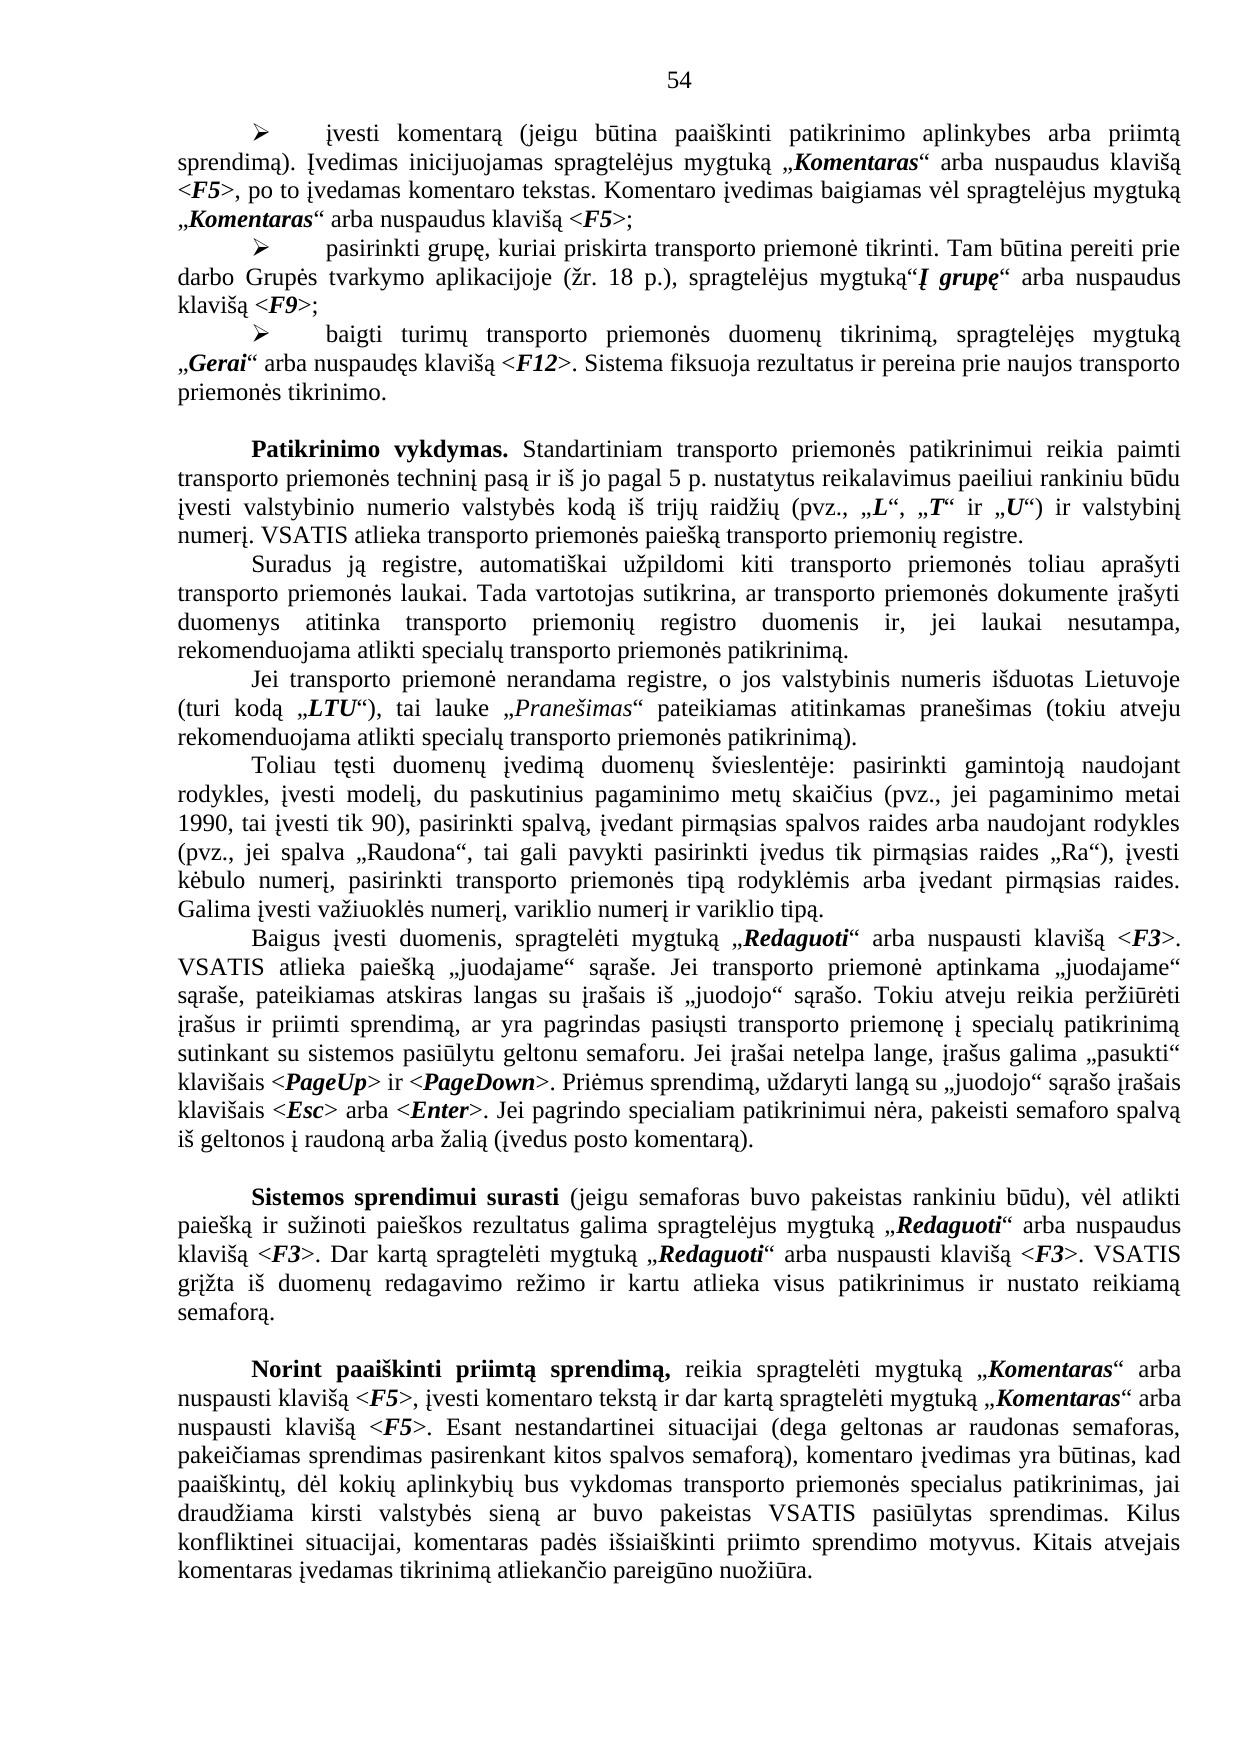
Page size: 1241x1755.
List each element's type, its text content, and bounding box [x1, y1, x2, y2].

text  baigti turimų transporto priemonės duomenų tikrinimą, spragtelėjęs mygtuką „Gerai“ arba nuspaudęs klavišą <F12>. Sistema fiksuoja rezultatus ir pereina prie naujos transporto priemonės tikrinimo. [177, 319, 1181, 406]
text Suradus ją registre, automatiškai užpildomi kiti transporto priemonės toliau aprašyti transporto priemonės laukai. Tada vartotojas sutikrina, ar transporto priemonės dokumente įrašyti duomenys atitinka transporto priemonių registro duomenis ir, jei laukai nesutampa, rekomenduojama atlikti specialų transporto priemonės patikrinimą. [177, 549, 1181, 664]
text Sistemos sprendimui surasti (jeigu semaforas buvo pakeistas rankiniu būdu), vėl atlikti paiešką ir sužinoti paieškos rezultatus galima spragtelėjus mygtuką „Redaguoti“ arba nuspaudus klavišą <F3>. Dar kartą spragtelėti mygtuką „Redaguoti“ arba nuspausti klavišą <F3>. VSATIS grįžta iš duomenų redagavimo režimo ir kartu atlieka visus patikrinimus ir nustato reikiamą semaforą. [177, 1182, 1181, 1326]
text Baigus įvesti duomenis, spragtelėti mygtuką „Redaguoti“ arba nuspausti klavišą <F3>. VSATIS atlieka paiešką „juodajame“ sąraše. Jei transporto priemonė aptinkama „juodajame“ sąraše, pateikiamas atskiras langas su įrašais iš „juodojo“ sąrašo. Tokiu atveju reikia peržiūrėti įrašus ir priimti sprendimą, ar yra pagrindas pasiųsti transporto priemonę į specialų patikrinimą sutinkant su sistemos pasiūlytu geltonu semaforu. Jei įrašai netelpa lange, įrašus galima „pasukti“ klavišais <PageUp> ir <PageDown>. Priėmus sprendimą, uždaryti langą su „juodojo“ sąrašo įrašais klavišais <Esc> arba <Enter>. Jei pagrindo specialiam patikrinimui nėra, pakeisti semaforo spalvą iš geltonos į raudoną arba žalią (įvedus posto komentarą). [177, 923, 1181, 1153]
text Norint paaiškinti priimtą sprendimą, reikia spragtelėti mygtuką „Komentaras“ arba nuspausti klavišą <F5>, įvesti komentaro tekstą ir dar kartą spragtelėti mygtuką „Komentaras“ arba nuspausti klavišą <F5>. Esant nestandartinei situacijai (dega geltonas ar raudonas semaforas, pakeičiamas sprendimas pasirenkant kitos spalvos semaforą), komentaro įvedimas yra būtinas, kad paaiškintų, dėl kokių aplinkybių bus vykdomas transporto priemonės specialus patikrinimas, jai draudžiama kirsti valstybės sieną ar buvo pakeistas VSATIS pasiūlytas sprendimas. Kilus konfliktinei situacijai, komentaras padės išsiaiškinti priimto sprendimo motyvus. Kitais atvejais komentaras įvedamas tikrinimą atliekančio pareigūno nuožiūra. [177, 1354, 1181, 1584]
text Toliau tęsti duomenų įvedimą duomenų švieslentėje: pasirinkti gamintoją naudojant rodykles, įvesti modelį, du paskutinius pagaminimo metų skaičius (pvz., jei pagaminimo metai 1990, tai įvesti tik 90), pasirinkti spalvą, įvedant pirmąsias spalvos raides arba naudojant rodykles (pvz., jei spalva „Raudona“, tai gali pavykti pasirinkti įvedus tik pirmąsias raides „Ra“), įvesti kėbulo numerį, pasirinkti transporto priemonės tipą rodyklėmis arba įvedant pirmąsias raides. Galima įvesti važiuoklės numerį, variklio numerį ir variklio tipą. [177, 751, 1181, 923]
text  pasirinkti grupę, kuriai priskirta transporto priemonė tikrinti. Tam būtina pereiti prie darbo Grupės tvarkymo aplikacijoje (žr. 18 p.), spragtelėjus mygtuką“Į grupę“ arba nuspaudus klavišą <F9>; [177, 233, 1181, 319]
text Patikrinimo vykdymas. Standartiniam transporto priemonės patikrinimui reikia paimti transporto priemonės techninį pasą ir iš jo pagal 5 p. nustatytus reikalavimus paeiliui rankiniu būdu įvesti valstybinio numerio valstybės kodą iš trijų raidžių (pvz., „L“, „T“ ir „U“) ir valstybinį numerį. VSATIS atlieka transporto priemonės paiešką transporto priemonių registre. [177, 434, 1181, 549]
text Jei transporto priemonė nerandama registre, o jos valstybinis numeris išduotas Lietuvoje (turi kodą „LTU“), tai lauke „Pranešimas“ pateikiamas atitinkamas pranešimas (tokiu atveju rekomenduojama atlikti specialų transporto priemonės patikrinimą). [177, 664, 1181, 751]
text  įvesti komentarą (jeigu būtina paaiškinti patikrinimo aplinkybes arba priimtą sprendimą). Įvedimas inicijuojamas spragtelėjus mygtuką „Komentaras“ arba nuspaudus klavišą <F5>, po to įvedamas komentaro tekstas. Komentaro įvedimas baigiamas vėl spragtelėjus mygtuką „Komentaras“ arba nuspaudus klavišą <F5>; [177, 118, 1181, 233]
